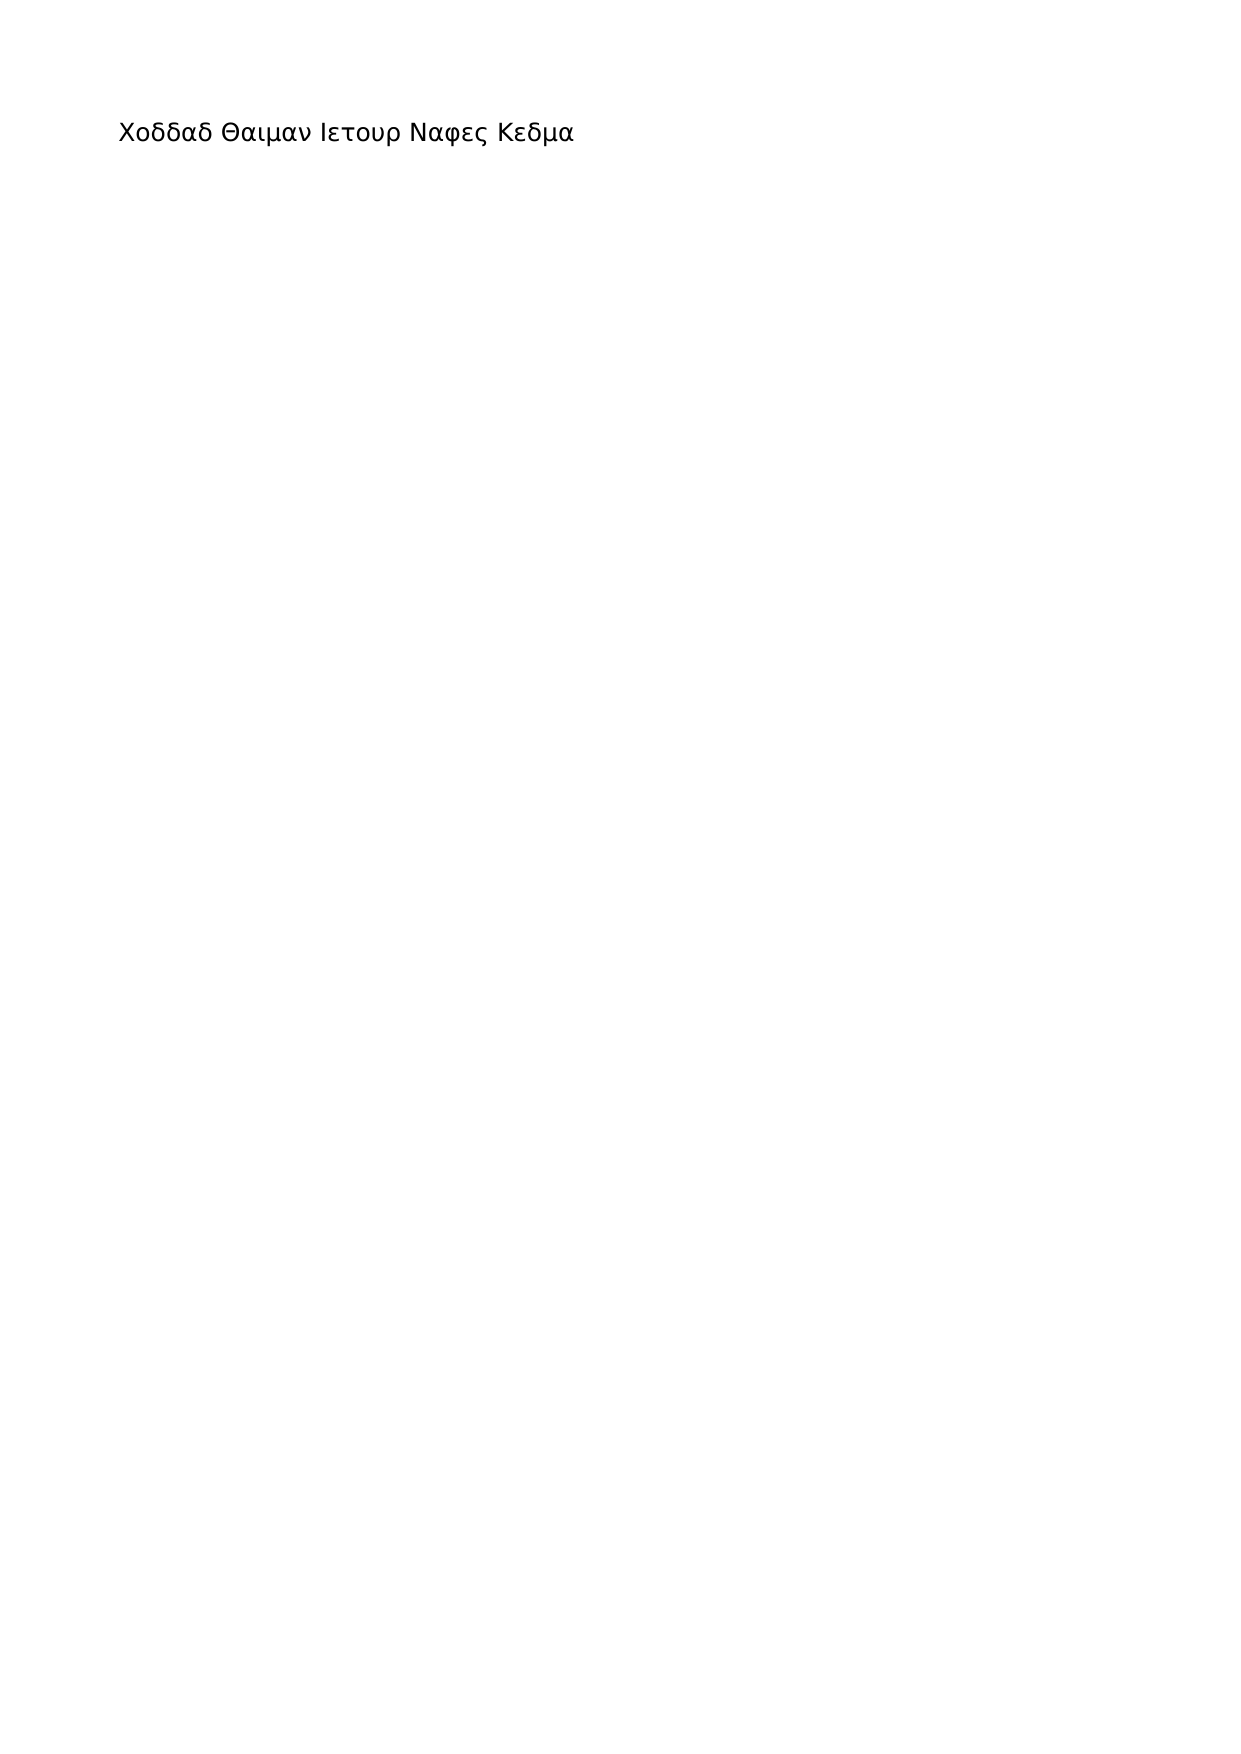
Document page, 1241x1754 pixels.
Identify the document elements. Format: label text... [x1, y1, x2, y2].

text Χοδδαδ Θαιμαν Ιετουρ Ναφες Κεδμα [118, 118, 1122, 147]
